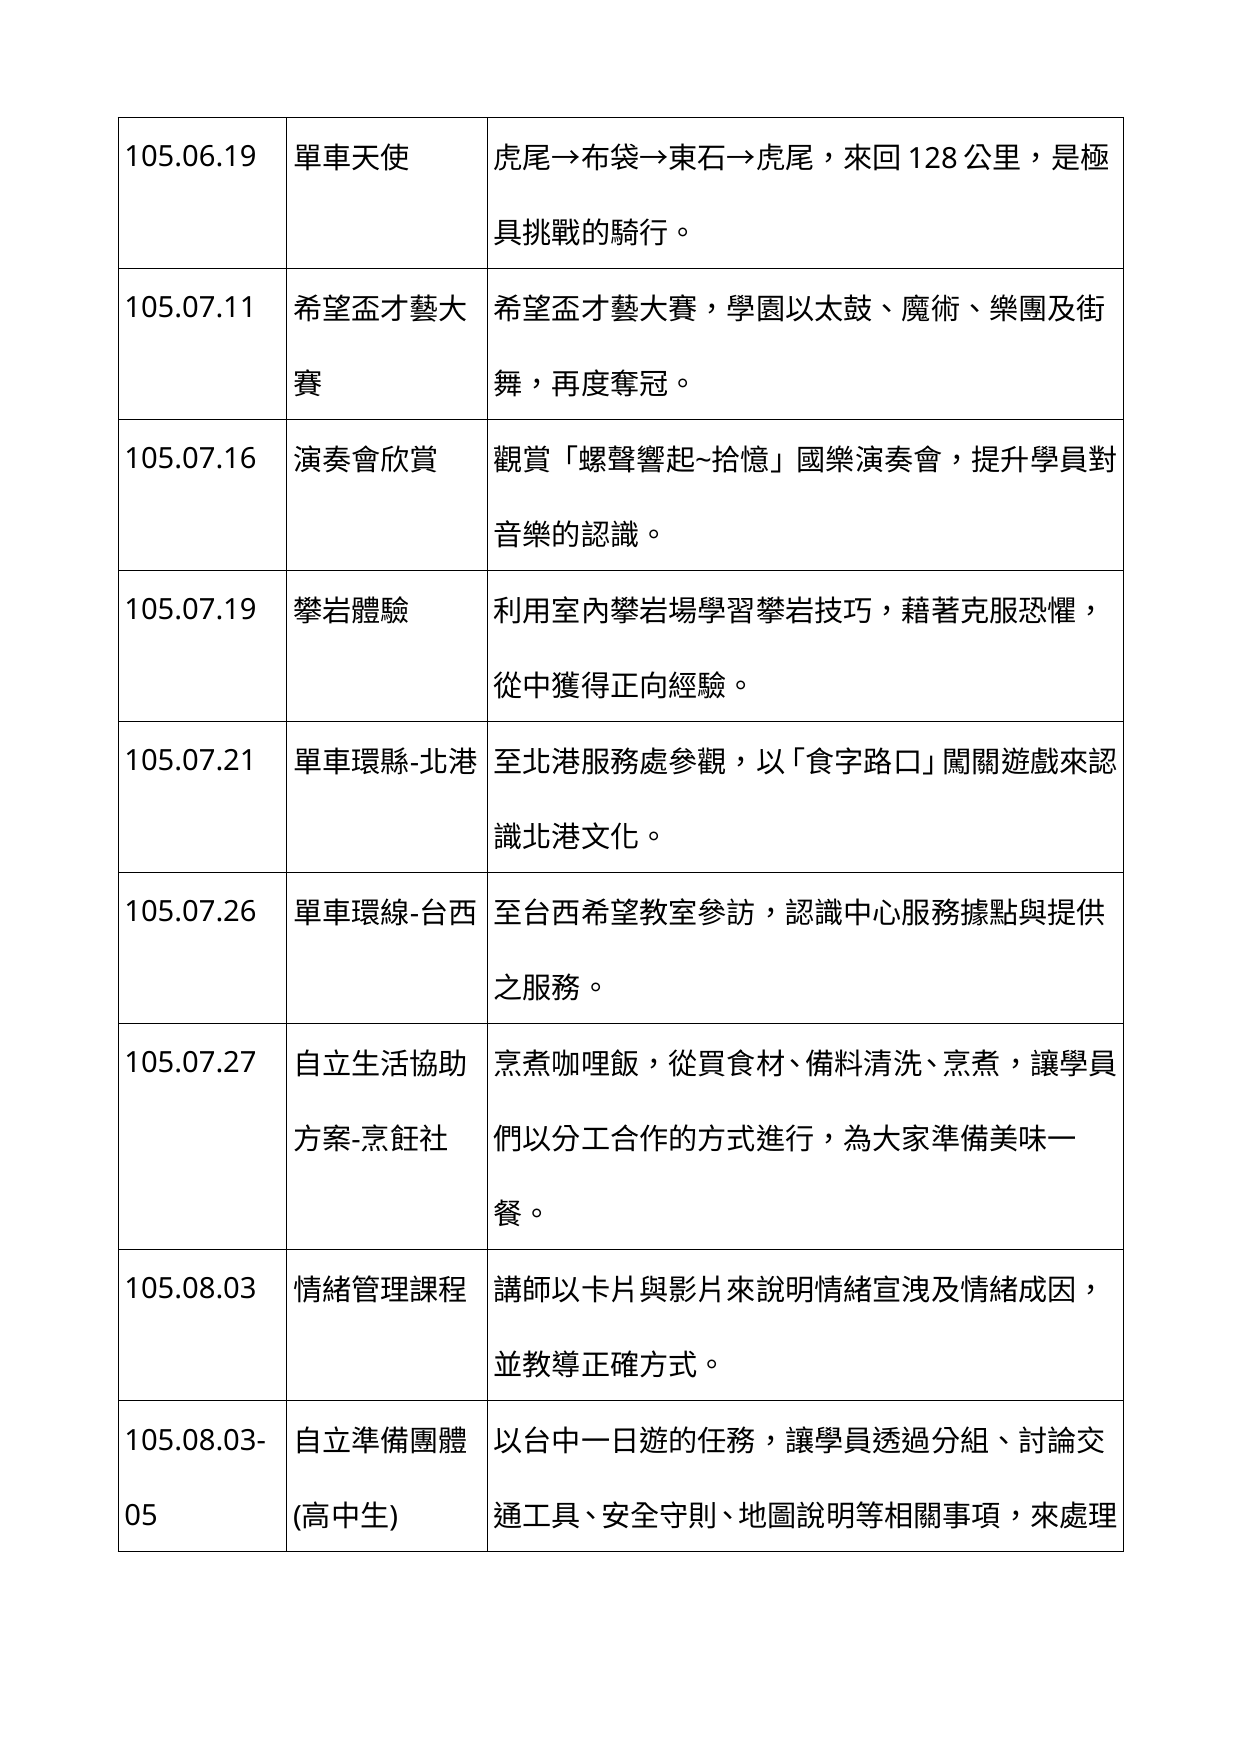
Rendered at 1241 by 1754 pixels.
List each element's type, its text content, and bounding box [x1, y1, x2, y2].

table_cell 105.07.16 [119, 420, 286, 570]
table_cell 至北港服務處參觀，以「食字路口」闖關遊戲來認識北港文化。 [488, 722, 1123, 872]
table_cell 情緒管理課程 [287, 1250, 487, 1400]
table_cell 單車環線-台西 [287, 873, 487, 1023]
table_cell 105.07.11 [119, 269, 286, 419]
table_cell 105.06.19 [119, 118, 286, 268]
table_cell 利用室內攀岩場學習攀岩技巧，藉著克服恐懼，從中獲得正向經驗。 [488, 571, 1123, 721]
table_cell 自立生活協助方案-烹飪社 [287, 1024, 487, 1249]
table_cell 105.07.21 [119, 722, 286, 872]
table_cell 105.08.03 [119, 1250, 286, 1400]
table_cell 105.07.26 [119, 873, 286, 1023]
table_cell 單車天使 [287, 118, 487, 268]
table_cell 105.08.03-05 [119, 1401, 286, 1551]
table_cell 自立準備團體 (高中生) [287, 1401, 487, 1551]
table_cell 至台西希望教室參訪，認識中心服務據點與提供之服務。 [488, 873, 1123, 1023]
table_cell 觀賞「螺聲響起~拾憶」國樂演奏會，提升學員對音樂的認識。 [488, 420, 1123, 570]
table_cell 演奏會欣賞 [287, 420, 487, 570]
table_cell 希望盃才藝大賽 [287, 269, 487, 419]
table_cell 105.07.19 [119, 571, 286, 721]
table_cell 105.07.27 [119, 1024, 286, 1249]
table_cell 希望盃才藝大賽，學園以太鼓、魔術、樂團及街舞，再度奪冠。 [488, 269, 1123, 419]
table_cell 攀岩體驗 [287, 571, 487, 721]
table_cell 以台中一日遊的任務，讓學員透過分組、討論交通工具、安全守則、地圖說明等相關事項，來處理 [488, 1401, 1123, 1551]
table_cell 講師以卡片與影片來說明情緒宣洩及情緒成因，並教導正確方式。 [488, 1250, 1123, 1400]
table_cell 單車環縣-北港 [287, 722, 487, 872]
table_cell 虎尾→布袋→東石→虎尾，來回128公里，是極具挑戰的騎行。 [488, 118, 1123, 268]
table_cell 烹煮咖哩飯，從買食材、備料清洗、烹煮，讓學員們以分工合作的方式進行，為大家準備美味一餐。 [488, 1024, 1123, 1249]
